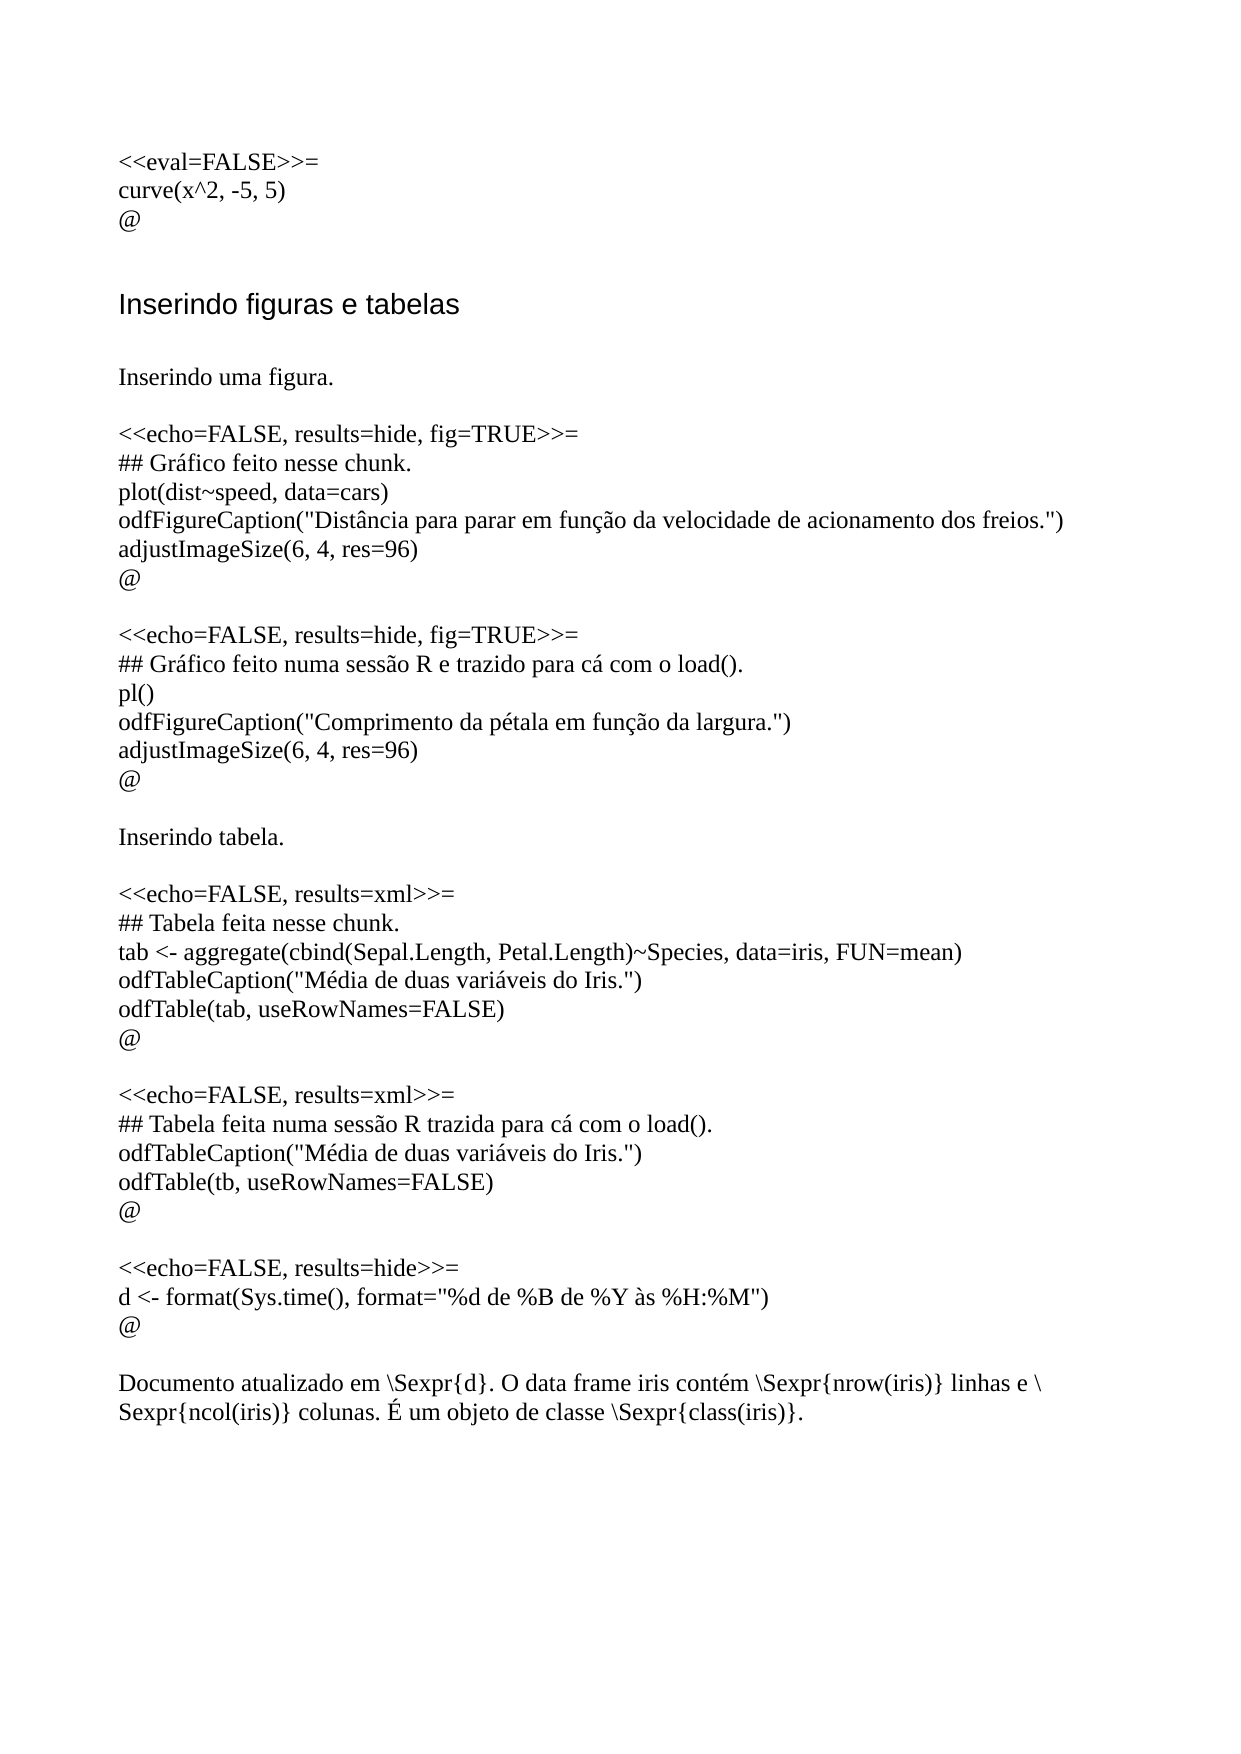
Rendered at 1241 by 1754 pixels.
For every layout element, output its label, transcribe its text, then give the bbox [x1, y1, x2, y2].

text <<echo=FALSE, results=xml>>= [118, 1080, 1122, 1109]
text <<echo=FALSE, results=xml>>= [118, 879, 1122, 908]
text odfTableCaption("Média de duas variáveis do Iris.") [118, 965, 1122, 994]
text Inserindo tabela. [118, 822, 1122, 850]
text @ [118, 1195, 1122, 1224]
text Inserindo uma figura. [118, 362, 1122, 390]
text odfTableCaption("Média de duas variáveis do Iris.") [118, 1138, 1122, 1167]
text ## Gráfico feito nesse chunk. [118, 448, 1122, 477]
text adjustImageSize(6, 4, res=96) [118, 735, 1122, 764]
text Documento atualizado em \Sexpr{d}. O data frame iris contém \Sexpr{nrow(iris)} linhas e \Sexpr{ncol(iris)} colunas. É um objeto de classe \Sexpr{class(iris)}. [118, 1368, 1122, 1425]
text @ [118, 1310, 1122, 1339]
text odfTable(tab, useRowNames=FALSE) [118, 994, 1122, 1023]
text pl() [118, 678, 1122, 707]
text odfFigureCaption("Comprimento da pétala em função da largura.") [118, 707, 1122, 735]
text ## Tabela feita nesse chunk. [118, 908, 1122, 937]
text plot(dist~speed, data=cars) [118, 477, 1122, 505]
text ## Tabela feita numa sessão R trazida para cá com o load(). [118, 1109, 1122, 1138]
text odfTable(tb, useRowNames=FALSE) [118, 1167, 1122, 1195]
text <<eval=FALSE>>= [118, 147, 1122, 176]
text @ [118, 764, 1122, 793]
text adjustImageSize(6, 4, res=96) [118, 534, 1122, 563]
text tab <- aggregate(cbind(Sepal.Length, Petal.Length)~Species, data=iris, FUN=mean) [118, 937, 1122, 965]
subtitle Inserindo figuras e tabelas [118, 287, 1122, 320]
text d <- format(Sys.time(), format="%d de %B de %Y às %H:%M") [118, 1282, 1122, 1310]
text @ [118, 563, 1122, 592]
text @ [118, 1023, 1122, 1052]
text <<echo=FALSE, results=hide, fig=TRUE>>= [118, 620, 1122, 649]
text curve(x^2, -5, 5) [118, 176, 1122, 204]
text <<echo=FALSE, results=hide, fig=TRUE>>= [118, 419, 1122, 448]
text ## Gráfico feito numa sessão R e trazido para cá com o load(). [118, 649, 1122, 678]
text odfFigureCaption("Distância para parar em função da velocidade de acionamento dos freios.") [118, 505, 1122, 534]
text <<echo=FALSE, results=hide>>= [118, 1253, 1122, 1282]
text @ [118, 204, 1122, 233]
